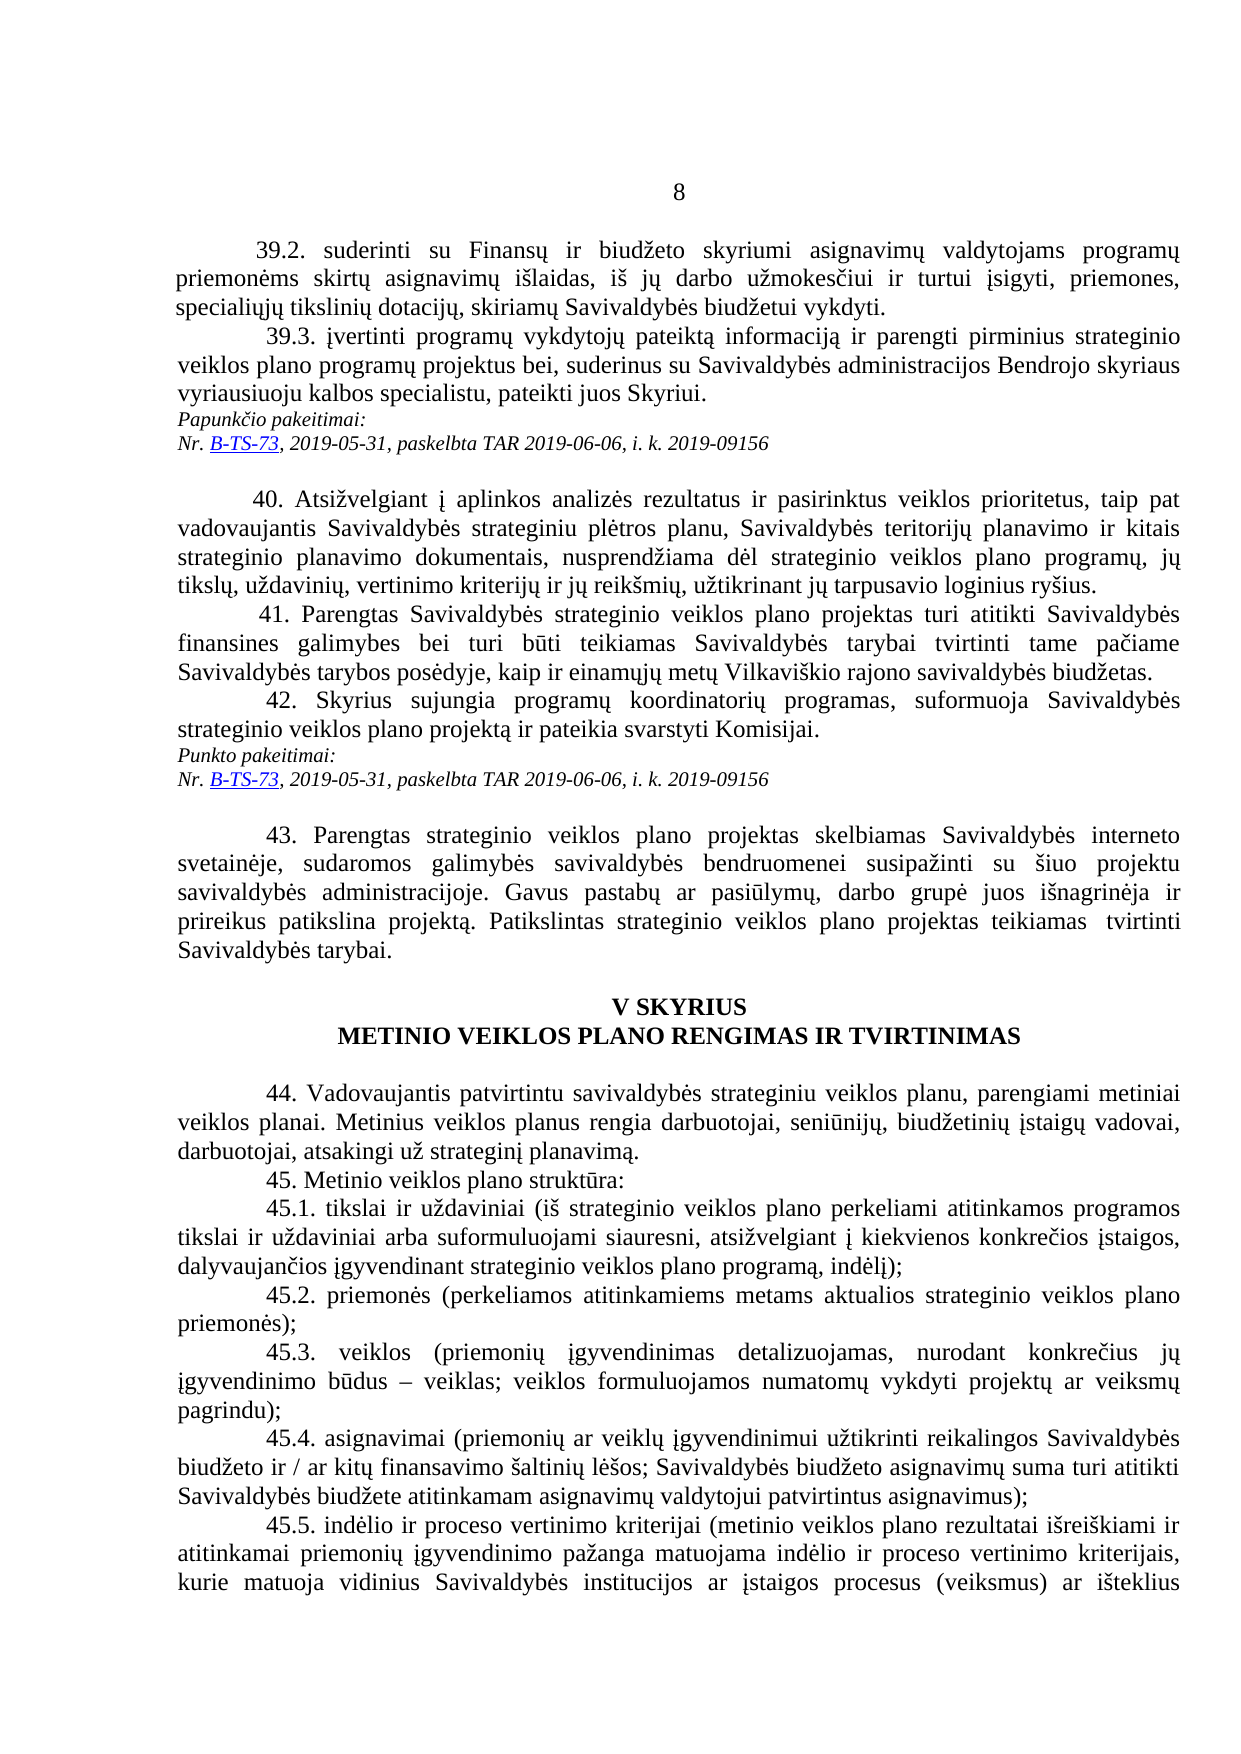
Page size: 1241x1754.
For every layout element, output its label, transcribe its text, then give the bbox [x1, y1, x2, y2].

text 45.4. asignavimai (priemonių ar veiklų įgyvendinimui užtikrinti reikalingos Savivaldybės biudžeto ir / ar kitų finansavimo šaltinių lėšos; Savivaldybės biudžeto asignavimų suma turi atitikti Savivaldybės biudžete atitinkamam asignavimų valdytojui patvirtintus asignavimus); [177, 1423, 1181, 1510]
text 45.3. veiklos (priemonių įgyvendinimas detalizuojamas, nurodant konkrečius jų įgyvendinimo būdus – veiklas; veiklos formuluojamos numatomų vykdyti projektų ar veiksmų pagrindu); [177, 1337, 1181, 1423]
text 39.3. įvertinti programų vykdytojų pateiktą informaciją ir parengti pirminius strateginio veiklos plano programų projektus bei, suderinus su Savivaldybės administracijos Bendrojo skyriaus vyriausiuoju kalbos specialistu, pateikti juos Skyriui. [177, 321, 1181, 407]
text Punkto pakeitimai: [177, 743, 1181, 767]
text Papunkčio pakeitimai: [177, 407, 1181, 431]
text Nr. B-TS-73, 2019-05-31, paskelbta TAR 2019-06-06, i. k. 2019-09156 [177, 431, 1181, 455]
text 41. Parengtas Savivaldybės strateginio veiklos plano projektas turi atitikti Savivaldybės finansines galimybes bei turi būti teikiamas Savivaldybės tarybai tvirtinti tame pačiame Savivaldybės tarybos posėdyje, kaip ir einamųjų metų Vilkaviškio rajono savivaldybės biudžetas. [177, 599, 1181, 685]
text V SKYRIUS [177, 992, 1181, 1021]
text 40. Atsižvelgiant į aplinkos analizės rezultatus ir pasirinktus veiklos prioritetus, taip pat vadovaujantis Savivaldybės strateginiu plėtros planu, Savivaldybės teritorijų planavimo ir kitais strateginio planavimo dokumentais, nusprendžiama dėl strateginio veiklos plano programų, jų tikslų, uždavinių, vertinimo kriterijų ir jų reikšmių, užtikrinant jų tarpusavio loginius ryšius. [177, 484, 1181, 599]
text 39.2. suderinti su Finansų ir biudžeto skyriumi asignavimų valdytojams programų priemonėms skirtų asignavimų išlaidas, iš jų darbo užmokesčiui ir turtui įsigyti, priemones, specialiųjų tikslinių dotacijų, skiriamų Savivaldybės biudžetui vykdyti. [175, 235, 1181, 321]
text 45.5. indėlio ir proceso vertinimo kriterijai (metinio veiklos plano rezultatai išreiškiami ir atitinkamai priemonių įgyvendinimo pažanga matuojama indėlio ir proceso vertinimo kriterijais, kurie matuoja vidinius Savivaldybės institucijos ar įstaigos procesus (veiksmus) ar išteklius [177, 1510, 1181, 1596]
text 45. Metinio veiklos plano struktūra: [177, 1165, 1181, 1193]
text 45.1. tikslai ir uždaviniai (iš strateginio veiklos plano perkeliami atitinkamos programos tikslai ir uždaviniai arba suformuluojami siauresni, atsižvelgiant į kiekvienos konkrečios įstaigos, dalyvaujančios įgyvendinant strateginio veiklos plano programą, indėlį); [177, 1193, 1181, 1280]
text 42. Skyrius sujungia programų koordinatorių programas, suformuoja Savivaldybės strateginio veiklos plano projektą ir pateikia svarstyti Komisijai. [177, 685, 1181, 743]
text 44. Vadovaujantis patvirtintu savivaldybės strateginiu veiklos planu, parengiami metiniai veiklos planai. Metinius veiklos planus rengia darbuotojai, seniūnijų, biudžetinių įstaigų vadovai, darbuotojai, atsakingi už strateginį planavimą. [177, 1078, 1181, 1165]
text Nr. B-TS-73, 2019-05-31, paskelbta TAR 2019-06-06, i. k. 2019-09156 [177, 767, 1181, 791]
text 43. Parengtas strateginio veiklos plano projektas skelbiamas Savivaldybės interneto svetainėje, sudaromos galimybės savivaldybės bendruomenei susipažinti su šiuo projektu savivaldybės administracijoje. Gavus pastabų ar pasiūlymų, darbo grupė juos išnagrinėja ir prireikus patikslina projektą. Patikslintas strateginio veiklos plano projektas teikiamas tvirtinti Savivaldybės tarybai. [177, 820, 1181, 963]
text 45.2. priemonės (perkeliamos atitinkamiems metams aktualios strateginio veiklos plano priemonės); [177, 1280, 1181, 1337]
text METINIO VEIKLOS PLANO RENGIMAS IR TVIRTINIMAS [177, 1021, 1181, 1050]
